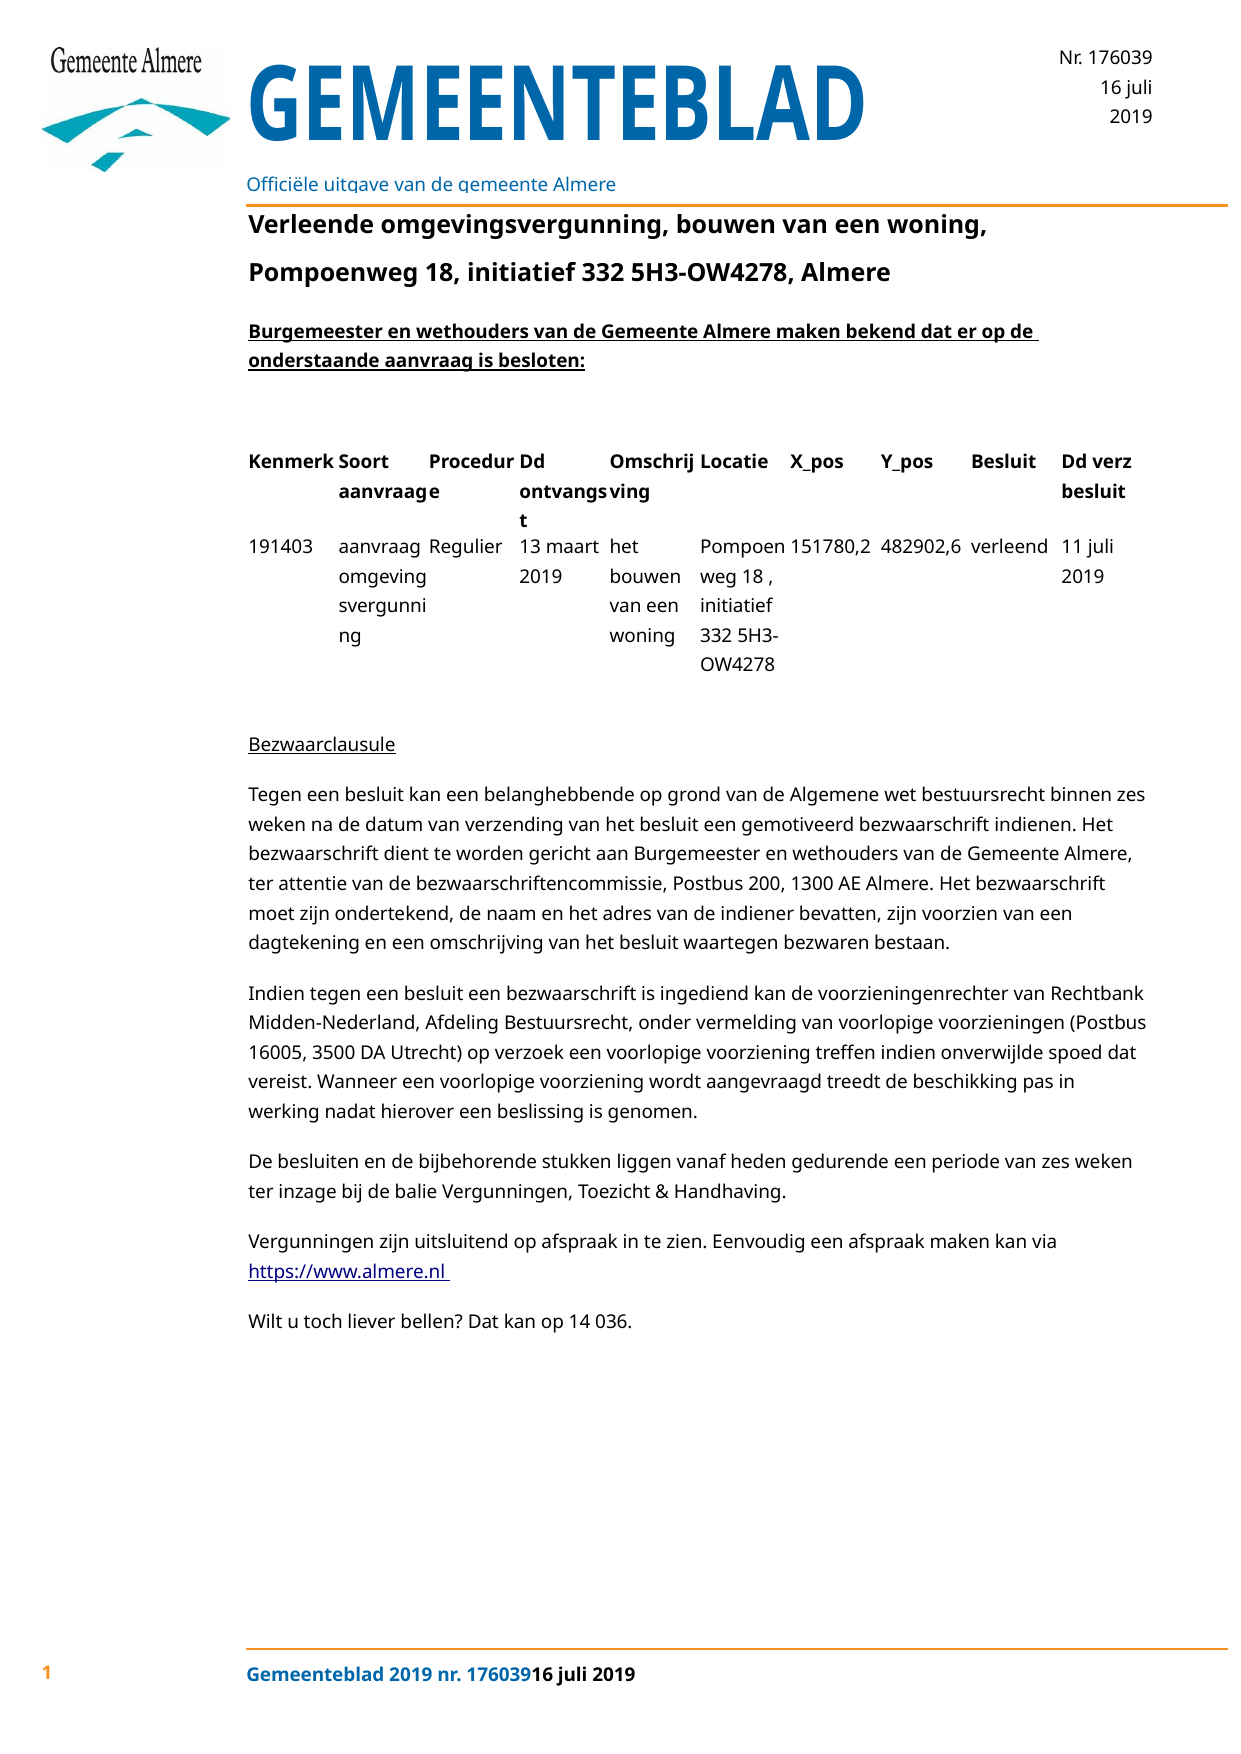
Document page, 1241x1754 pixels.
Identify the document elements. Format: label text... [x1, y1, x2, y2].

table_header Locatie [700, 449, 790, 533]
picture [41, 47, 231, 172]
text Wilt u toch liever bellen? Dat kan op 14 036. [248, 1308, 1152, 1334]
table_header X_pos [790, 449, 881, 533]
text De besluiten en de bijbehorende stukken liggen vanaf heden gedurende een periode van zes weken ter inzage bij de balie Vergunningen, Toezicht & Handhaving. [248, 1148, 1152, 1204]
text Burgemeester en wethouders van de Gemeente Almere maken bekend dat er op de onderstaande aanvraag is besloten: [248, 318, 1152, 373]
table_cell 191403 [248, 533, 338, 677]
table_cell aanvraag omgevingsvergunning [338, 533, 429, 677]
text Verleende omgevingsvergunning, bouwen van een woning, Pompoenweg 18, initiatief 332 5H3-OW4278, Almere [248, 207, 1152, 288]
table_header Soort aanvraag [338, 449, 429, 533]
table_cell Pompoenweg 18 , initiatief 332 5H3-OW4278 [700, 533, 790, 677]
table_cell 13 maart 2019 [519, 533, 609, 677]
text Tegen een besluit kan een belanghebbende op grond van de Algemene wet bestuursrecht binnen zes weken na de datum van verzending van het besluit een gemotiveerd bezwaarschrift indienen. Het bezwaarschrift dient te worden gericht aan Burgemeester en wethouders van de Gemeente Almere, ter attentie van de bezwaarschriftencommissie, Postbus 200, 1300 AE Almere. Het bezwaarschrift moet zijn ondertekend, de naam en het adres van de indiener bevatten, zijn voorzien van een dagtekening en een omschrijving van het besluit waartegen bezwaren bestaan. [248, 781, 1152, 955]
table_cell Regulier [429, 533, 519, 677]
table_header Y_pos [881, 449, 971, 533]
table_header Dd verz besluit [1061, 449, 1152, 533]
table_cell 482902,6 [881, 533, 971, 677]
text Vergunningen zijn uitsluitend op afspraak in te zien. Eenvoudig een afspraak maken kan via https://www.almere.nl [248, 1228, 1152, 1284]
table_cell 151780,2 [790, 533, 881, 677]
text Bezwaarclausule [248, 731, 1152, 757]
table_header Omschrijving [609, 449, 700, 533]
table_cell het bouwen van een woning [609, 533, 700, 677]
table_header Besluit [971, 449, 1061, 533]
table_header Dd ontvangst [519, 449, 609, 533]
text Indien tegen een besluit een bezwaarschrift is ingediend kan de voorzieningenrechter van Rechtbank Midden-Nederland, Afdeling Bestuursrecht, onder vermelding van voorlopige voorzieningen (Postbus 16005, 3500 DA Utrecht) op verzoek een voorlopige voorziening treffen indien onverwijlde spoed dat vereist. Wanneer een voorlopige voorziening wordt aangevraagd treedt de beschikking pas in werking nadat hierover een beslissing is genomen. [248, 980, 1152, 1124]
table_cell 11 juli 2019 [1061, 533, 1152, 677]
table_header Kenmerk [248, 449, 338, 533]
table_cell verleend [971, 533, 1061, 677]
table_header Procedure [429, 449, 519, 533]
